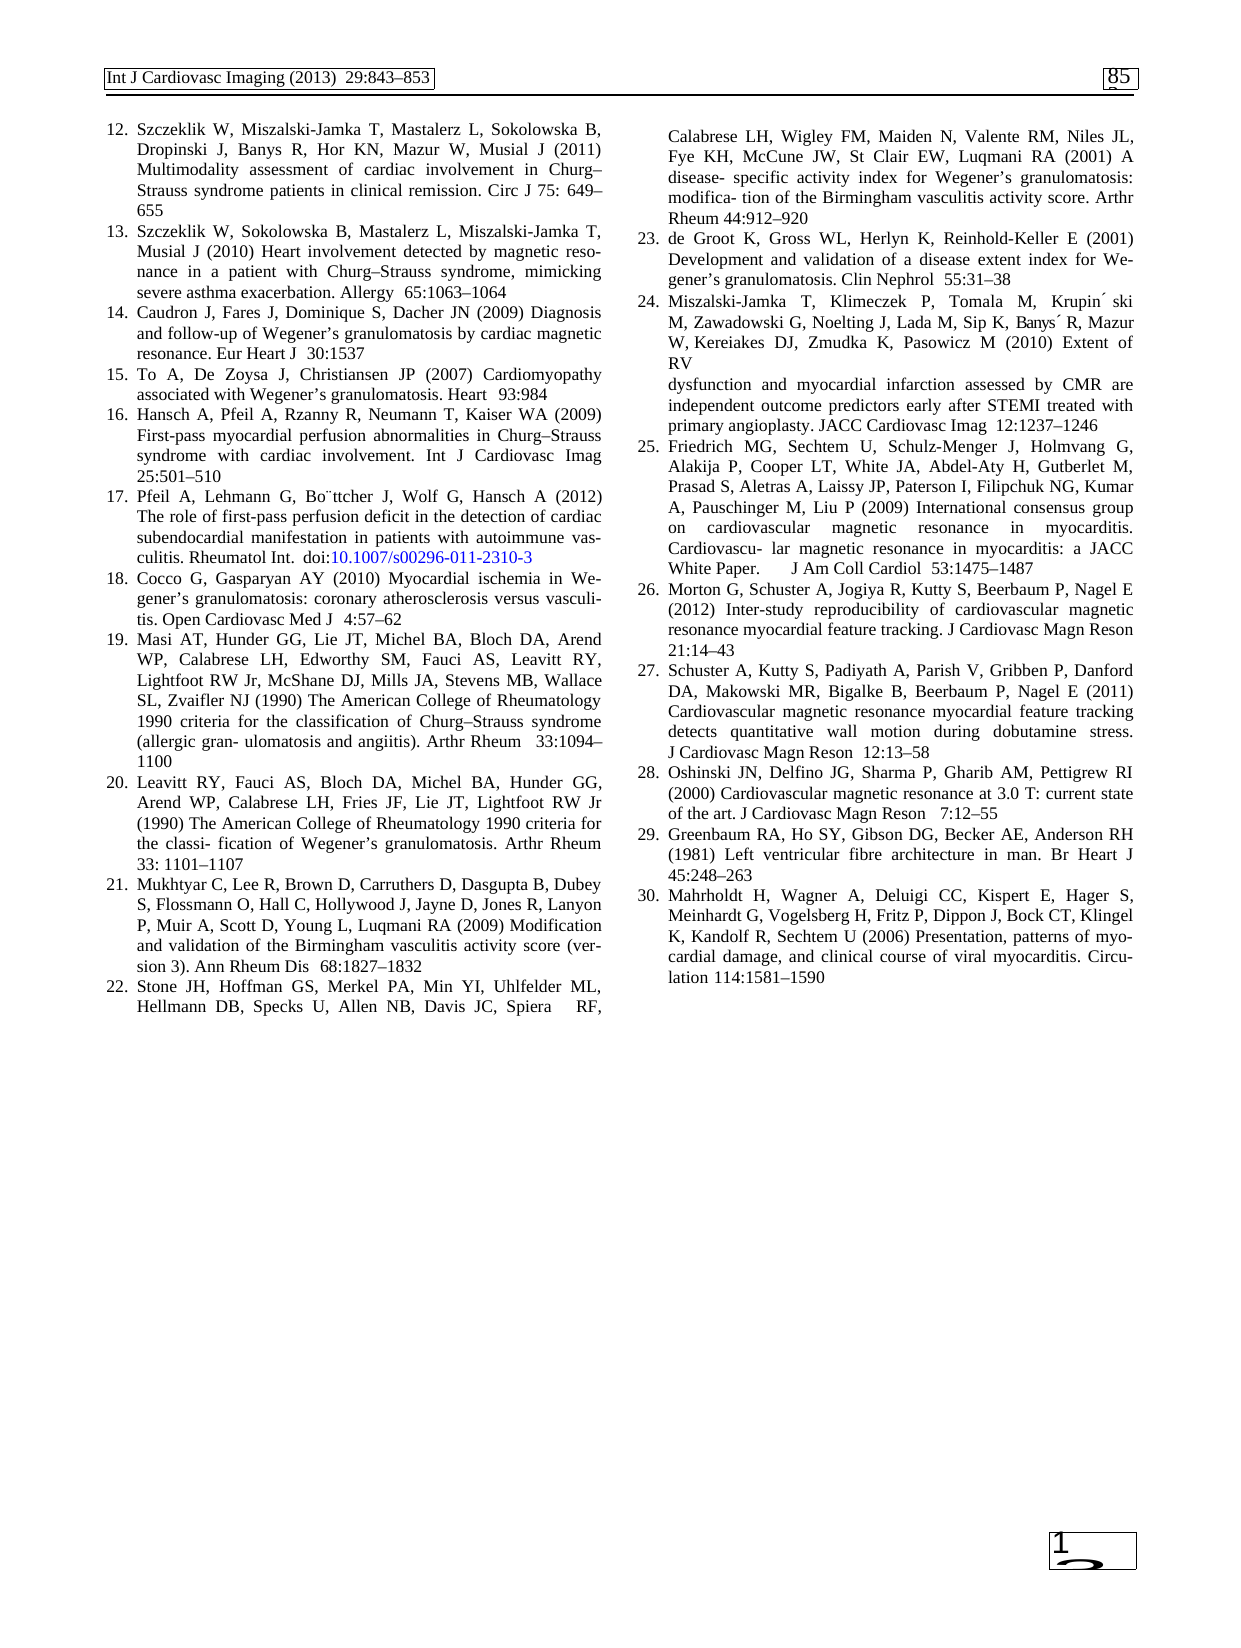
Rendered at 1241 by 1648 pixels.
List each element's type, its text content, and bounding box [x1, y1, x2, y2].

list Mukhtyar C, Lee R, Brown D, Carruthers D, Dasgupta B, Dubey S, Flossmann O, Hall C, Hollywood J, Jayne D, Jones R, Lanyon P, Muir A, Scott D, Young L, Luqmani RA (2009) Modification and validation of the Birmingham vasculitis activity score (ver- sion 3). Ann Rheum Dis 68:1827–1832 [106, 874, 602, 976]
text Calabrese LH, Wigley FM, Maiden N, Valente RM, Niles JL, Fye KH, McCune JW, St Clair EW, Luqmani RA (2001) A disease- specific activity index for Wegener’s granulomatosis: modifica- tion of the Birmingham vasculitis activity score. Arthr Rheum 44:912–920 [668, 126, 1134, 228]
list Greenbaum RA, Ho SY, Gibson DG, Becker AE, Anderson RH (1981) Left ventricular fibre architecture in man. Br Heart J 45:248–263 [637, 823, 1134, 885]
list Miszalski-Jamka T, Klimeczek P, Tomala M, Krupin´ ski M, Zawadowski G, Noelting J, Lada M, Sip K, Banys´ R, Mazur W, Kereiakes DJ, Zmudka K, Pasowicz M (2010) Extent of RV [637, 289, 1134, 373]
list Szczeklik W, Miszalski-Jamka T, Mastalerz L, Sokolowska B, Dropinski J, Banys R, Hor KN, Mazur W, Musial J (2011) Multimodality assessment of cardiac involvement in Churg– Strauss syndrome patients in clinical remission. Circ J 75: 649–655 [106, 118, 602, 220]
list Schuster A, Kutty S, Padiyath A, Parish V, Gribben P, Danford DA, Makowski MR, Bigalke B, Beerbaum P, Nagel E (2011) Cardiovascular magnetic resonance myocardial feature tracking detects quantitative wall motion during dobutamine stress. J Cardiovasc Magn Reson 12:13–58 [637, 660, 1134, 762]
list Oshinski JN, Delfino JG, Sharma P, Gharib AM, Pettigrew RI (2000) Cardiovascular magnetic resonance at 3.0 T: current state of the art. J Cardiovasc Magn Reson 7:12–55 [637, 762, 1134, 823]
list Caudron J, Fares J, Dominique S, Dacher JN (2009) Diagnosis and follow-up of Wegener’s granulomatosis by cardiac magnetic resonance. Eur Heart J 30:1537 [106, 302, 602, 363]
list Masi AT, Hunder GG, Lie JT, Michel BA, Bloch DA, Arend WP, Calabrese LH, Edworthy SM, Fauci AS, Leavitt RY, Lightfoot RW Jr, McShane DJ, Mills JA, Stevens MB, Wallace SL, Zvaifler NJ (1990) The American College of Rheumatology 1990 criteria for the classification of Churg–Strauss syndrome (allergic gran- ulomatosis and angiitis). Arthr Rheum 33:1094–1100 [106, 629, 602, 772]
list Friedrich MG, Sechtem U, Schulz-Menger J, Holmvang G, Alakija P, Cooper LT, White JA, Abdel-Aty H, Gutberlet M, Prasad S, Aletras A, Laissy JP, Paterson I, Filipchuk NG, Kumar A, Pauschinger M, Liu P (2009) International consensus group on cardiovascular magnetic resonance in myocarditis. Cardiovascu- lar magnetic resonance in myocarditis: a JACC White Paper. J Am Coll Cardiol 53:1475–1487 [637, 436, 1134, 578]
list Pfeil A, Lehmann G, Bo¨ttcher J, Wolf G, Hansch A (2012) The role of first-pass perfusion deficit in the detection of cardiac subendocardial manifestation in patients with autoimmune vas- culitis. Rheumatol Int. doi:10.1007/s00296-011-2310-3 [106, 486, 602, 567]
text dysfunction and myocardial infarction assessed by CMR are independent outcome predictors early after STEMI treated with primary angioplasty. JACC Cardiovasc Imag 12:1237–1246 [668, 374, 1134, 435]
list Stone JH, Hoffman GS, Merkel PA, Min YI, Uhlfelder ML, Hellmann DB, Specks U, Allen NB, Davis JC, Spiera RF, [106, 976, 602, 1017]
list To A, De Zoysa J, Christiansen JP (2007) Cardiomyopathy associated with Wegener’s granulomatosis. Heart 93:984 [106, 363, 602, 404]
list Cocco G, Gasparyan AY (2010) Myocardial ischemia in We- gener’s granulomatosis: coronary atherosclerosis versus vasculi- tis. Open Cardiovasc Med J 4:57–62 [106, 568, 602, 629]
list de Groot K, Gross WL, Herlyn K, Reinhold-Keller E (2001) Development and validation of a disease extent index for We- gener’s granulomatosis. Clin Nephrol 55:31–38 [637, 228, 1134, 289]
list Hansch A, Pfeil A, Rzanny R, Neumann T, Kaiser WA (2009) First-pass myocardial perfusion abnormalities in Churg–Strauss syndrome with cardiac involvement. Int J Cardiovasc Imag 25:501–510 [106, 404, 602, 486]
list Leavitt RY, Fauci AS, Bloch DA, Michel BA, Hunder GG, Arend WP, Calabrese LH, Fries JF, Lie JT, Lightfoot RW Jr (1990) The American College of Rheumatology 1990 criteria for the classi- fication of Wegener’s granulomatosis. Arthr Rheum 33: 1101–1107 [106, 772, 602, 874]
list Mahrholdt H, Wagner A, Deluigi CC, Kispert E, Hager S, Meinhardt G, Vogelsberg H, Fritz P, Dippon J, Bock CT, Klingel K, Kandolf R, Sechtem U (2006) Presentation, patterns of myo- cardial damage, and clinical course of viral myocarditis. Circu- lation 114:1581–1590 [637, 885, 1134, 987]
list Szczeklik W, Sokolowska B, Mastalerz L, Miszalski-Jamka T, Musial J (2010) Heart involvement detected by magnetic reso- nance in a patient with Churg–Strauss syndrome, mimicking severe asthma exacerbation. Allergy 65:1063–1064 [106, 220, 602, 302]
list Morton G, Schuster A, Jogiya R, Kutty S, Beerbaum P, Nagel E (2012) Inter-study reproducibility of cardiovascular magnetic resonance myocardial feature tracking. J Cardiovasc Magn Reson 21:14–43 [637, 578, 1134, 660]
